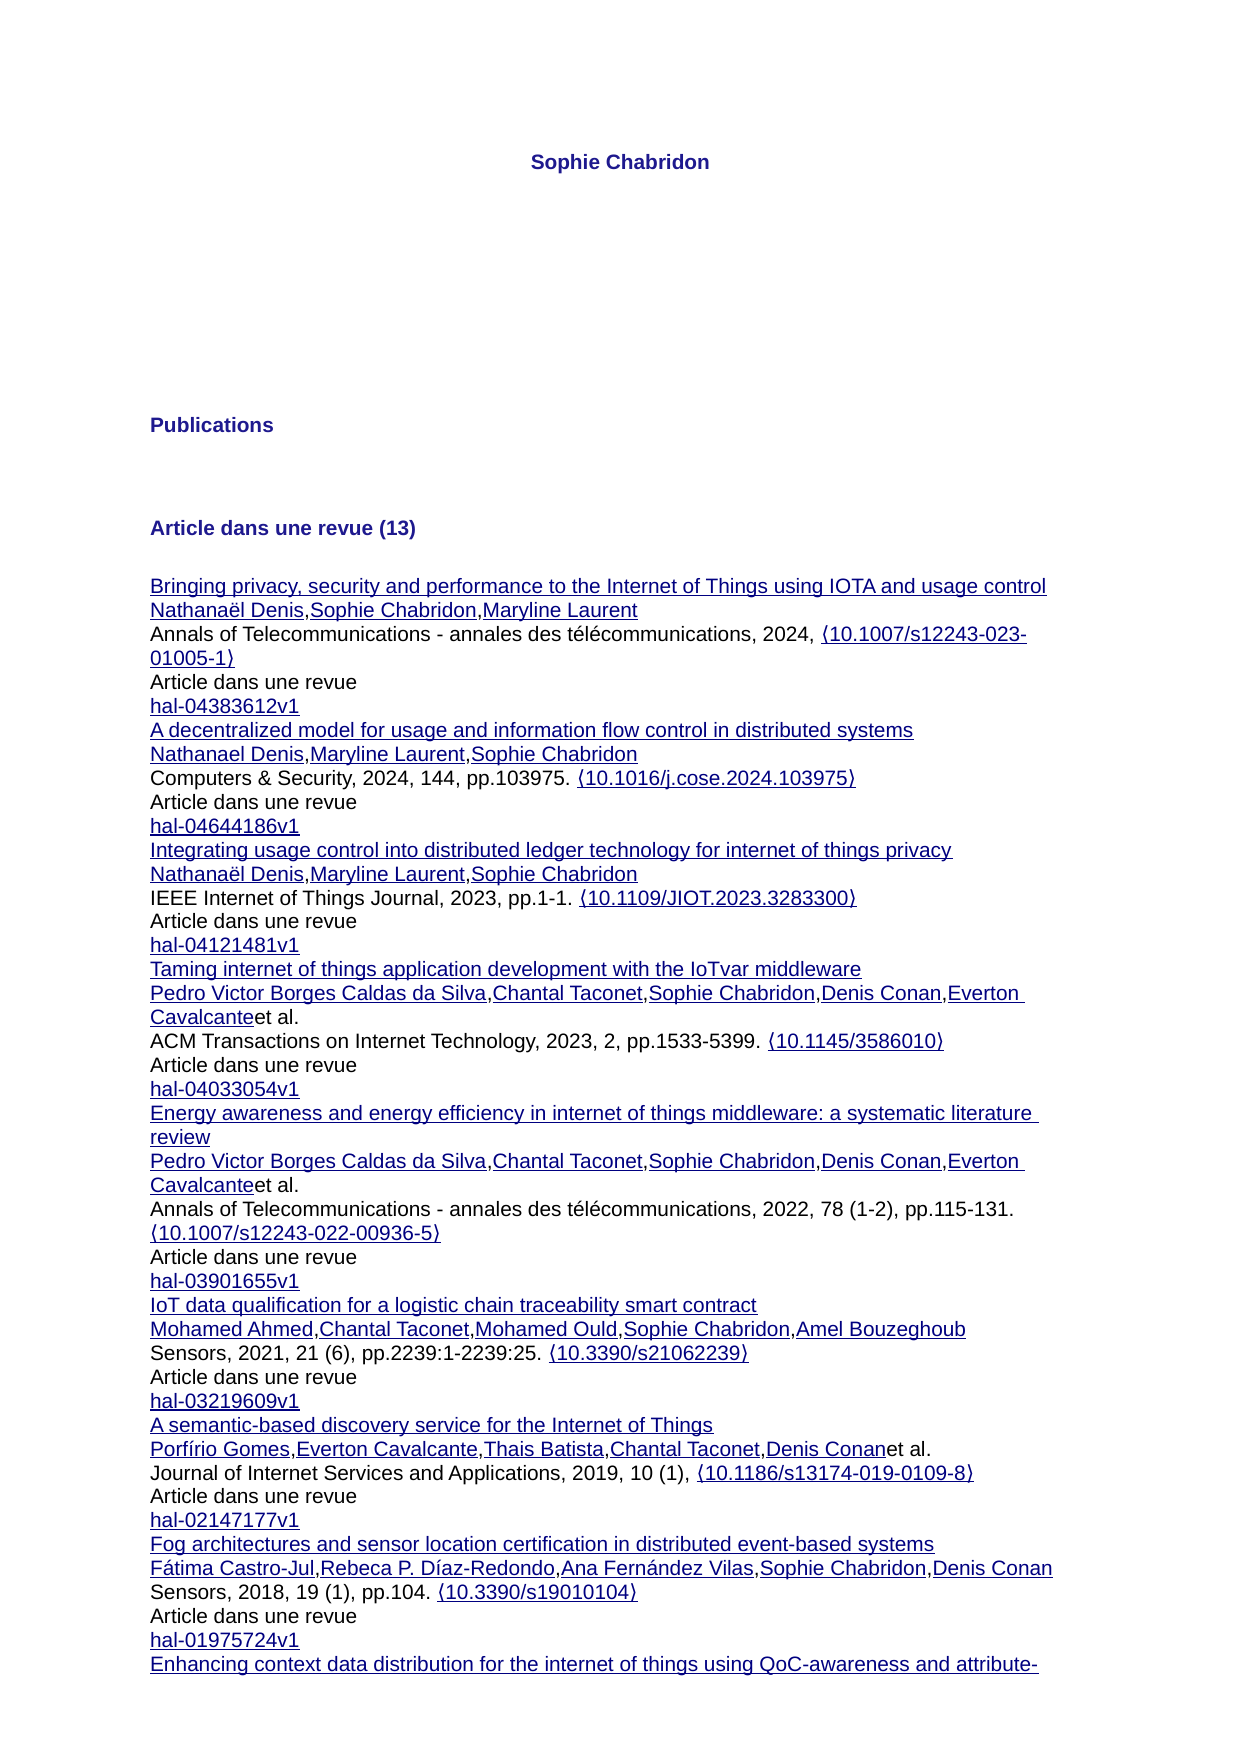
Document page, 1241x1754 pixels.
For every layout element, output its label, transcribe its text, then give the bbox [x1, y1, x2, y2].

table_cell Energy awareness and energy efficiency in internet of things middleware: a systematic literature review Pedro Victor Borges Caldas da Silva,Chantal Taconet,Sophie Chabridon,Denis Conan,Everton Cavalcanteet al. Annals of Telecommunications - annales des télécommunications, 2022, 78 (1-2), pp.115-131. ⟨10.1007/s12243-022-00936-5⟩ Article dans une revue hal-03901655v1 [150, 1101, 1090, 1293]
table_header Bringing privacy, security and performance to the Internet of Things using IOTA and usage control Nathanaël Denis,Sophie Chabridon,Maryline Laurent Annals of Telecommunications - annales des télécommunications, 2024, ⟨10.1007/s12243-023-01005-1⟩ Article dans une revue hal-04383612v1 [150, 574, 1090, 718]
table_cell Enhancing context data distribution for the internet of things using QoC-awareness and attribute- [150, 1652, 1090, 1676]
table_cell A semantic-based discovery service for the Internet of Things Porfírio Gomes,Everton Cavalcante,Thais Batista,Chantal Taconet,Denis Conanet al. Journal of Internet Services and Applications, 2019, 10 (1), ⟨10.1186/s13174-019-0109-8⟩ Article dans une revue hal-02147177v1 [150, 1413, 1090, 1532]
table_cell Fog architectures and sensor location certification in distributed event-based systems Fátima Castro-Jul,Rebeca P. Díaz-Redondo,Ana Fernández Vilas,Sophie Chabridon,Denis Conan Sensors, 2018, 19 (1), pp.104. ⟨10.3390/s19010104⟩ Article dans une revue hal-01975724v1 [150, 1532, 1090, 1652]
table_cell Integrating usage control into distributed ledger technology for internet of things privacy Nathanaël Denis,Maryline Laurent,Sophie Chabridon IEEE Internet of Things Journal, 2023, pp.1-1. ⟨10.1109/JIOT.2023.3283300⟩ Article dans une revue hal-04121481v1 [150, 838, 1090, 957]
table_cell IoT data qualification for a logistic chain traceability smart contract Mohamed Ahmed,Chantal Taconet,Mohamed Ould,Sophie Chabridon,Amel Bouzeghoub Sensors, 2021, 21 (6), pp.2239:1-2239:25. ⟨10.3390/s21062239⟩ Article dans une revue hal-03219609v1 [150, 1293, 1090, 1412]
subtitle Article dans une revue (13) [150, 516, 1090, 539]
table_cell Taming internet of things application development with the IoTvar middleware Pedro Victor Borges Caldas da Silva,Chantal Taconet,Sophie Chabridon,Denis Conan,Everton Cavalcanteet al. ACM Transactions on Internet Technology, 2023, 2, pp.1533-5399. ⟨10.1145/3586010⟩ Article dans une revue hal-04033054v1 [150, 957, 1090, 1101]
table_cell A decentralized model for usage and information flow control in distributed systems Nathanael Denis,Maryline Laurent,Sophie Chabridon Computers & Security, 2024, 144, pp.103975. ⟨10.1016/j.cose.2024.103975⟩ Article dans une revue hal-04644186v1 [150, 718, 1090, 837]
subtitle Sophie Chabridon [150, 150, 1090, 174]
subtitle Publications [150, 412, 1090, 436]
